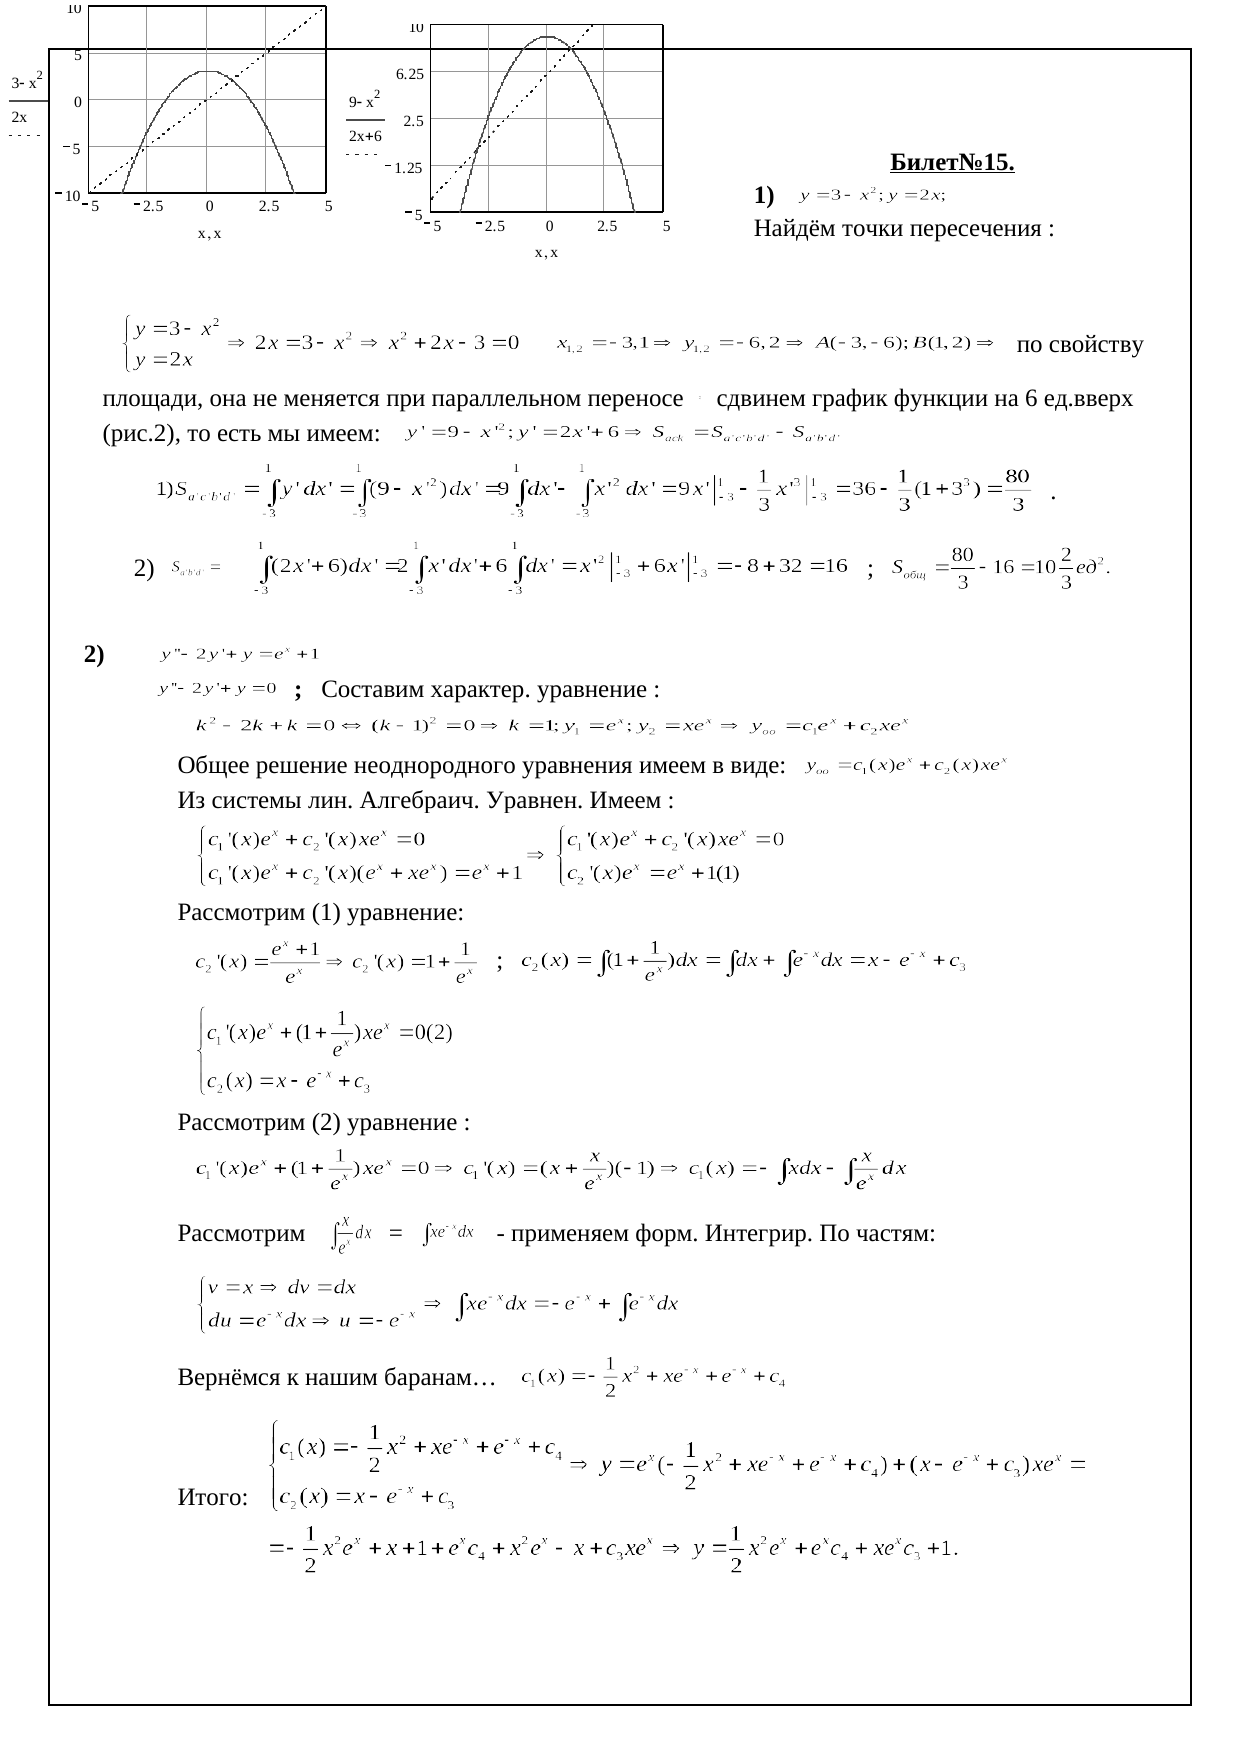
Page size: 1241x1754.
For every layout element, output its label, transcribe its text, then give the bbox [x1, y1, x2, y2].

text Билет№15. [489, 147, 546, 165]
text 1) [489, 176, 546, 211]
text 2); [83, 529, 1152, 606]
text 1) [431, 176, 469, 211]
text 1) [177, 176, 430, 213]
text Билет№15. [431, 147, 477, 165]
text 1) [604, 176, 633, 211]
text . [102, 452, 1152, 529]
text 1) [266, 176, 293, 192]
text Билет№15. [547, 166, 603, 176]
text Рассмотрим (1) уравнение: [177, 897, 1152, 926]
text 1) [177, 176, 206, 192]
text 1) [626, 176, 662, 211]
text Рассмотрим (2) уравнение : [177, 1107, 1152, 1200]
text Вернёмся к нашим баранам… [177, 1344, 1152, 1408]
text Билет№15. [327, 147, 430, 176]
text 1) [207, 176, 265, 192]
text Билет№15. [623, 166, 662, 176]
text Билет№15. [604, 147, 621, 165]
text Билет№15. [604, 166, 625, 176]
text Рассмотрим = - применяем форм. Интегрир. По частям: [177, 1200, 1152, 1265]
text Билет№15. [431, 166, 472, 176]
text Билет№15. [547, 147, 603, 165]
text 2) [83, 635, 1152, 672]
text Найдём точки пересечения : по свойству площади, она не меняется при параллельном переносесдвинем график функции на 6 ед.вверх (рис.2), то есть мы имеем: [102, 213, 1152, 452]
text 1) [663, 176, 1152, 213]
text ; [177, 926, 1152, 994]
text Билет№15. [489, 166, 546, 176]
text Итого: [177, 1408, 1152, 1583]
text Из системы лин. Алгебраич. Уравнен. Имеем : [177, 785, 1152, 813]
text Билет№15. [618, 147, 662, 165]
text Билет№15. [207, 147, 265, 176]
text 1) [547, 176, 603, 211]
text Билет№15. [277, 147, 325, 176]
text Билет№15. [664, 147, 1152, 176]
text 1) [289, 176, 325, 192]
text Билет№15. [474, 147, 488, 165]
text 1) [462, 176, 488, 211]
text Билет№15. [470, 166, 488, 176]
text Общее решение неоднородного уравнения имеем в виде: [177, 745, 1152, 785]
text Билет№15. [177, 147, 206, 176]
text ; Составим характер. уравнение : [83, 672, 1152, 745]
text Билет№15. [266, 147, 286, 176]
